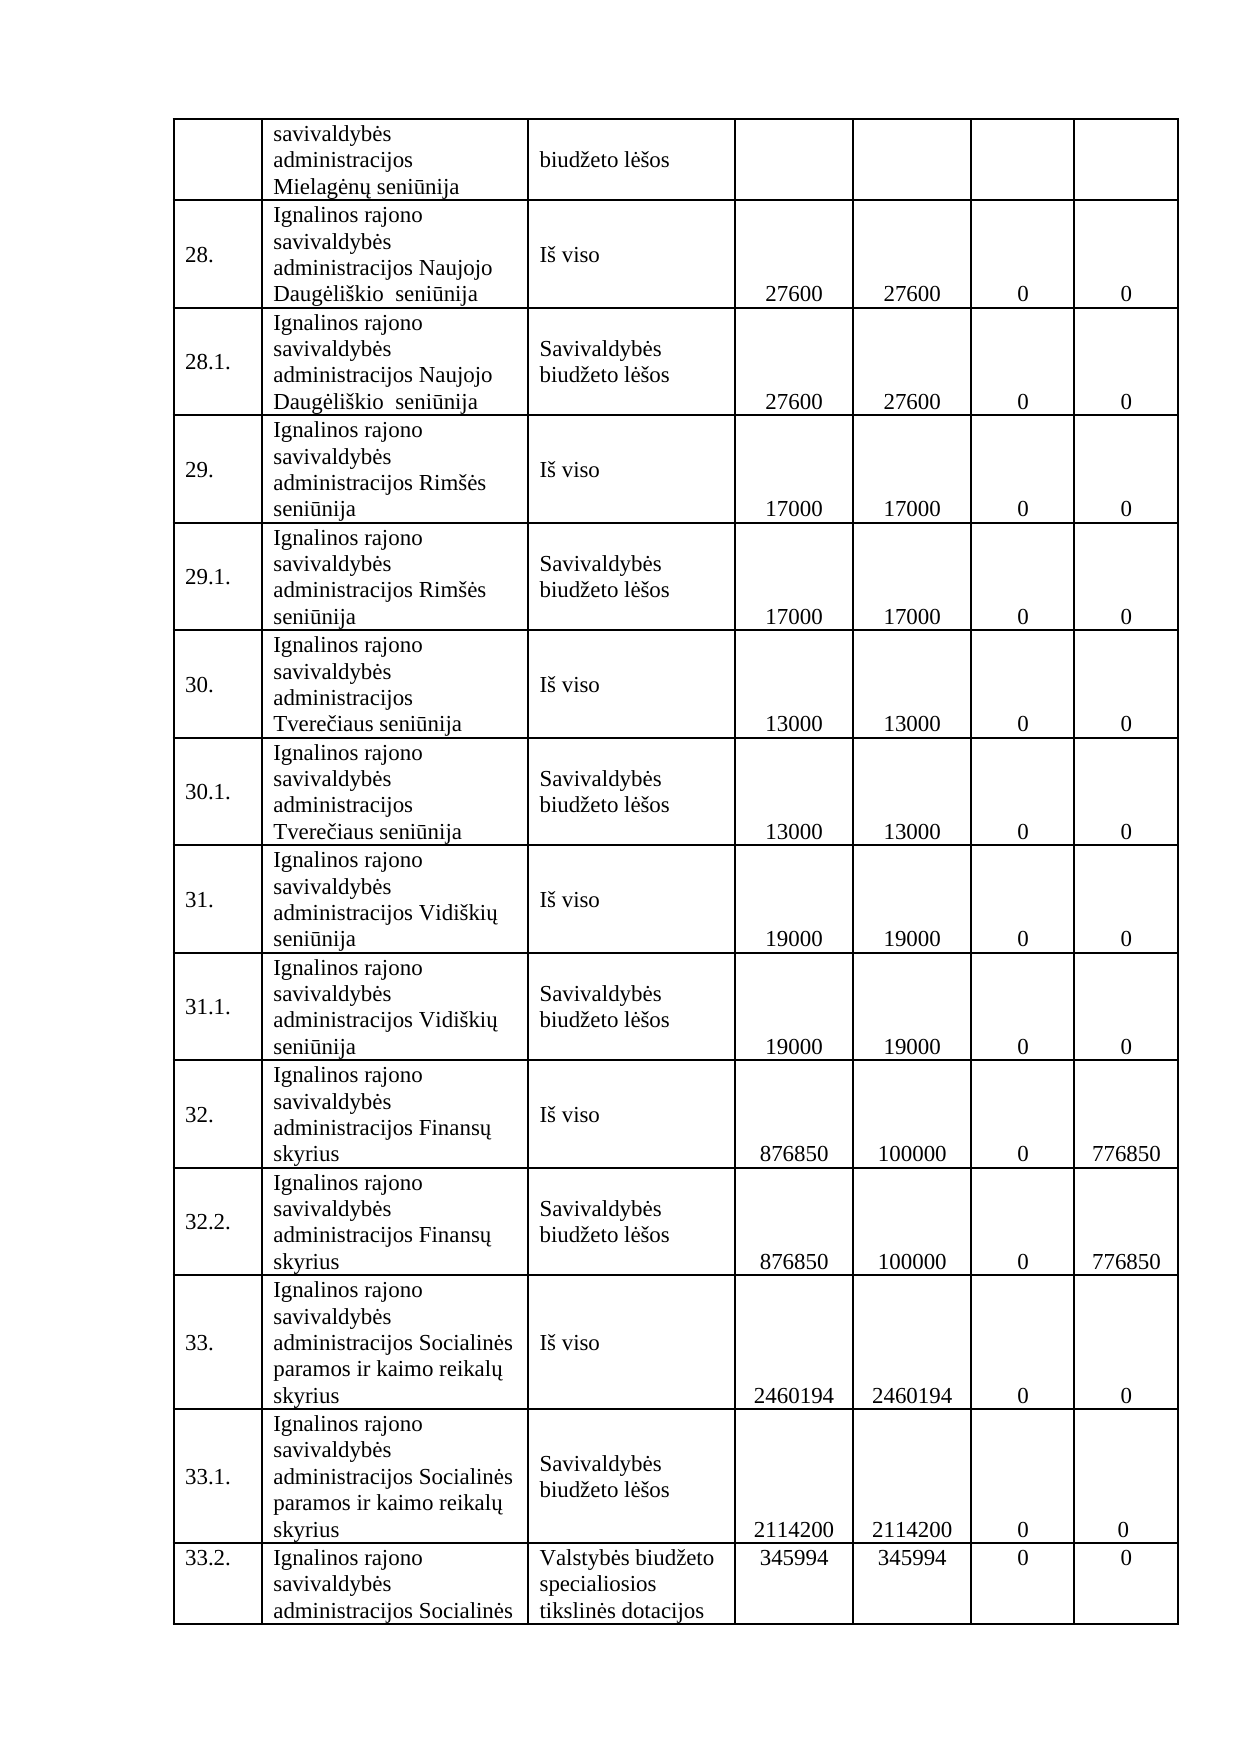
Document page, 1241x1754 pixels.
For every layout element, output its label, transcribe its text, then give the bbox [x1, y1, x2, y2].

table_cell 27600 [854, 201, 970, 307]
table_cell Ignalinos rajono savivaldybės administracijos Rimšės seniūnija [263, 416, 527, 522]
table_cell 2114200 [736, 1410, 852, 1542]
table_cell 0 [972, 524, 1073, 629]
table_cell Savivaldybės biudžeto lėšos [529, 524, 734, 629]
table_cell Iš viso [529, 1276, 734, 1408]
table_cell 33.2. [175, 1544, 261, 1623]
table_cell Ignalinos rajono savivaldybės administracijos Rimšės seniūnija [263, 524, 527, 629]
table_cell Iš viso [529, 846, 734, 952]
table_cell 0 [972, 1544, 1073, 1623]
table_cell Ignalinos rajono savivaldybės administracijos Socialinės paramos ir kaimo reikalų skyrius [263, 1276, 527, 1408]
table_cell 100000 [854, 1169, 970, 1274]
table_cell 0 [1075, 954, 1177, 1059]
table_cell 100000 [854, 1061, 970, 1167]
table_cell Iš viso [529, 1061, 734, 1167]
table_cell 30. [175, 631, 261, 737]
table_cell 0 [1075, 846, 1177, 952]
table_cell 31. [175, 846, 261, 952]
table_cell [175, 120, 261, 199]
table_cell 0 [1075, 1544, 1177, 1623]
table_cell Iš viso [529, 631, 734, 737]
table_cell 17000 [736, 524, 852, 629]
table_cell 27600 [854, 309, 970, 414]
table_cell 33. [175, 1276, 261, 1408]
table_cell 17000 [854, 524, 970, 629]
table_cell 0 [972, 309, 1073, 414]
table_cell 0 [1075, 1410, 1177, 1542]
table_cell 27600 [736, 201, 852, 307]
table_cell Ignalinos rajono savivaldybės administracijos Vidiškių seniūnija [263, 846, 527, 952]
table_cell 776850 [1075, 1061, 1177, 1167]
table_cell biudžeto lėšos [529, 120, 734, 199]
table_cell 19000 [736, 846, 852, 952]
table_cell 0 [972, 954, 1073, 1059]
table_cell 17000 [736, 416, 852, 522]
table_cell Ignalinos rajono savivaldybės administracijos Tverečiaus seniūnija [263, 739, 527, 844]
table_cell Ignalinos rajono savivaldybės administracijos Tverečiaus seniūnija [263, 631, 527, 737]
table_cell 19000 [854, 846, 970, 952]
table_cell 29.1. [175, 524, 261, 629]
table_cell 0 [972, 739, 1073, 844]
table_cell 13000 [854, 631, 970, 737]
table_cell 0 [1075, 1276, 1177, 1408]
table_cell 32. [175, 1061, 261, 1167]
table_cell Iš viso [529, 201, 734, 307]
table_cell 0 [972, 1061, 1073, 1167]
table_cell 876850 [736, 1169, 852, 1274]
table_cell 13000 [736, 739, 852, 844]
table_cell 345994 [854, 1544, 970, 1623]
table_cell 19000 [736, 954, 852, 1059]
table_cell 876850 [736, 1061, 852, 1167]
table_cell Ignalinos rajono savivaldybės administracijos Naujojo Daugėliškio seniūnija [263, 201, 527, 307]
table_cell Ignalinos rajono savivaldybės administracijos Finansų skyrius [263, 1169, 527, 1274]
table_cell Ignalinos rajono savivaldybės administracijos Socialinės [263, 1544, 527, 1623]
table_cell [1075, 120, 1177, 199]
table_cell Ignalinos rajono savivaldybės administracijos Naujojo Daugėliškio seniūnija [263, 309, 527, 414]
table_cell 0 [972, 631, 1073, 737]
table_cell Savivaldybės biudžeto lėšos [529, 739, 734, 844]
table_cell 2114200 [854, 1410, 970, 1542]
table_cell Savivaldybės biudžeto lėšos [529, 309, 734, 414]
table_cell 0 [972, 416, 1073, 522]
table_cell 0 [1075, 739, 1177, 844]
table_cell Ignalinos rajono savivaldybės administracijos Socialinės paramos ir kaimo reikalų skyrius [263, 1410, 527, 1542]
table_cell 31.1. [175, 954, 261, 1059]
table_cell 0 [1075, 524, 1177, 629]
table_cell Savivaldybės biudžeto lėšos [529, 1169, 734, 1274]
table_cell 345994 [736, 1544, 852, 1623]
table_cell Iš viso [529, 416, 734, 522]
table_cell 0 [972, 846, 1073, 952]
table_cell Savivaldybės biudžeto lėšos [529, 954, 734, 1059]
table_cell [736, 120, 852, 199]
table_cell Ignalinos rajono savivaldybės administracijos Finansų skyrius [263, 1061, 527, 1167]
table_cell 0 [972, 1169, 1073, 1274]
table_cell 0 [972, 201, 1073, 307]
table_cell 0 [972, 1410, 1073, 1542]
table_cell 13000 [854, 739, 970, 844]
table_cell Valstybės biudžeto specialiosios tikslinės dotacijos [529, 1544, 734, 1623]
table_cell 2460194 [854, 1276, 970, 1408]
table_cell 13000 [736, 631, 852, 737]
table_cell 29. [175, 416, 261, 522]
table_cell 0 [972, 1276, 1073, 1408]
table_cell 33.1. [175, 1410, 261, 1542]
table_cell 0 [1075, 631, 1177, 737]
table_cell 27600 [736, 309, 852, 414]
table_cell 28. [175, 201, 261, 307]
table_cell 32.2. [175, 1169, 261, 1274]
table_cell [854, 120, 970, 199]
table_cell 0 [1075, 201, 1177, 307]
table_cell Ignalinos rajono savivaldybės administracijos Vidiškių seniūnija [263, 954, 527, 1059]
table_cell 17000 [854, 416, 970, 522]
table_cell 776850 [1075, 1169, 1177, 1274]
table_cell Savivaldybės biudžeto lėšos [529, 1410, 734, 1542]
table_cell 0 [1075, 416, 1177, 522]
table_cell 30.1. [175, 739, 261, 844]
table_cell 2460194 [736, 1276, 852, 1408]
table_cell savivaldybės administracijos Mielagėnų seniūnija [263, 120, 527, 199]
table_cell 28.1. [175, 309, 261, 414]
table_cell 0 [1075, 309, 1177, 414]
table_cell 19000 [854, 954, 970, 1059]
table_cell [972, 120, 1073, 199]
